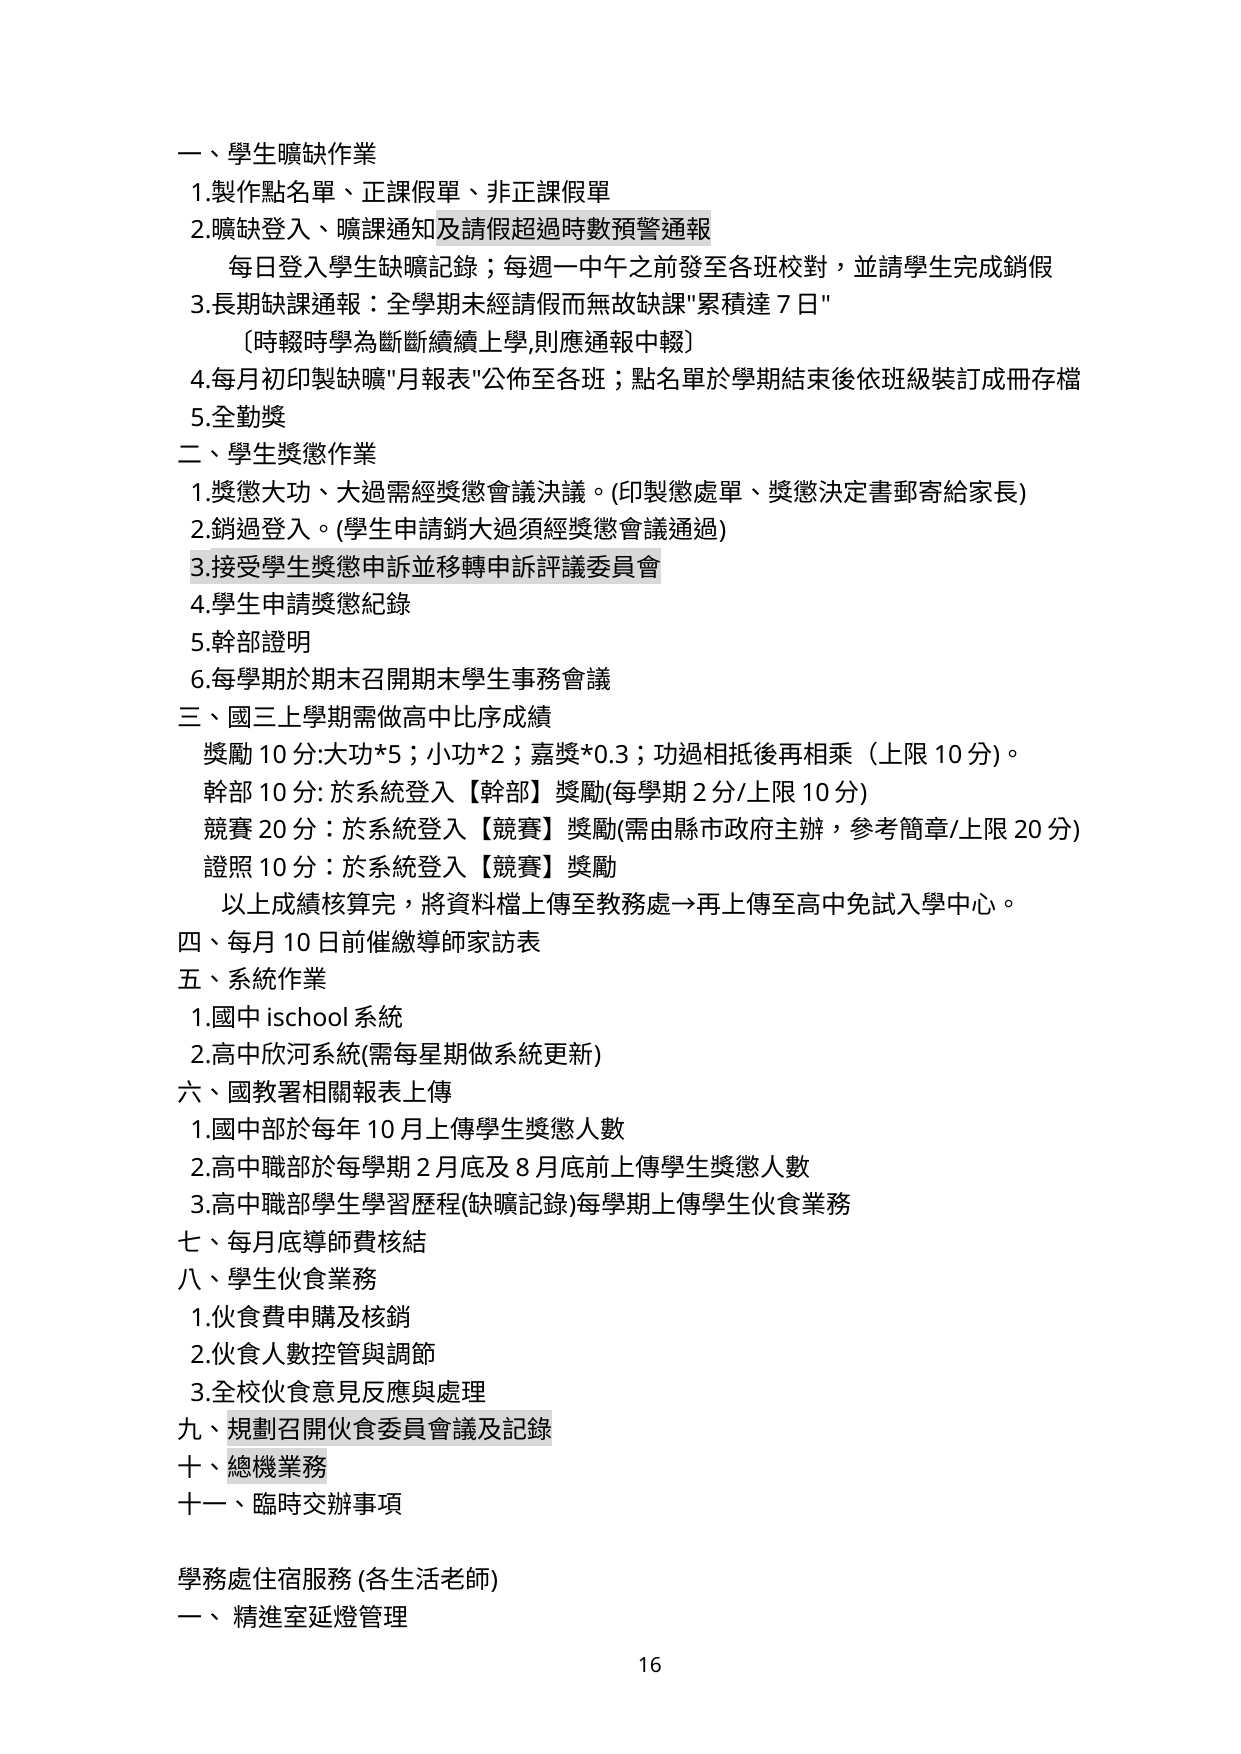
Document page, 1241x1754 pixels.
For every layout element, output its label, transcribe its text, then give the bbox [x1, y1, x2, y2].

list 精進室延燈管理 [177, 1597, 1122, 1634]
text 三、國三上學期需做高中比序成績 [177, 697, 1122, 734]
text 2.高中欣河系統(需每星期做系統更新) [177, 1034, 1122, 1072]
text 6.每學期於期末召開期末學生事務會議 [177, 659, 1122, 697]
text 九、規劃召開伙食委員會議及記錄 [177, 1409, 1122, 1447]
text 六、國教署相關報表上傳 [177, 1072, 1122, 1109]
text 3.全校伙食意見反應與處理 [177, 1372, 1122, 1409]
text 3.長期缺課通報：全學期未經請假而無故缺課"累積達7日" [177, 284, 1122, 322]
text 1.國中ischool系統 [177, 997, 1122, 1034]
text 每日登入學生缺曠記錄；每週一中午之前發至各班校對，並請學生完成銷假 [215, 247, 1122, 284]
text 4.學生申請獎懲紀錄 [177, 584, 1122, 622]
text 五、系統作業 [177, 959, 1122, 997]
text 幹部10分: 於系統登入【幹部】獎勵(每學期2分/上限10分) [177, 772, 1122, 809]
text 2.高中職部於每學期2月底及8月底前上傳學生獎懲人數 [177, 1147, 1122, 1184]
text 二、學生獎懲作業 [177, 434, 1122, 472]
text 1.國中部於每年10月上傳學生獎懲人數 [177, 1109, 1122, 1147]
text 3.高中職部學生學習歷程(缺曠記錄)每學期上傳學生伙食業務 [177, 1184, 1122, 1222]
text 2.銷過登入。(學生申請銷大過須經獎懲會議通過) [177, 509, 1122, 547]
text 以上成績核算完，將資料檔上傳至教務處→再上傳至高中免試入學中心。 [215, 884, 1122, 922]
text 1.製作點名單、正課假單、非正課假單 [177, 172, 1122, 209]
text 四、每月10日前催繳導師家訪表 [177, 922, 1122, 959]
text 競賽20分：於系統登入【競賽】獎勵(需由縣市政府主辦，參考簡章/上限20分) [177, 809, 1122, 847]
text 證照10分：於系統登入【競賽】獎勵 [177, 847, 1122, 884]
text 八、學生伙食業務 [177, 1259, 1122, 1297]
text 5.全勤獎 [177, 397, 1122, 434]
text 1.獎懲大功、大過需經獎懲會議決議。(印製懲處單、獎懲決定書郵寄給家長) [177, 472, 1122, 509]
text 學務處住宿服務 (各生活老師) [177, 1559, 1122, 1597]
text 一、學生曠缺作業 [177, 134, 1122, 172]
text 3.接受學生獎懲申訴並移轉申訴評議委員會 [177, 547, 1122, 584]
text 獎勵10分:大功*5；小功*2；嘉獎*0.3；功過相抵後再相乘（上限10分)。 [177, 734, 1122, 772]
text 4.每月初印製缺曠"月報表"公佈至各班；點名單於學期結束後依班級裝訂成冊存檔 [177, 359, 1122, 397]
text 〔時輟時學為斷斷續續上學,則應通報中輟〕 [215, 322, 1122, 359]
text 十、總機業務 [177, 1447, 1122, 1484]
text 2.伙食人數控管與調節 [177, 1334, 1122, 1372]
text 5.幹部證明 [177, 622, 1122, 659]
text 1.伙食費申購及核銷 [177, 1297, 1122, 1334]
text 七、每月底導師費核結 [177, 1222, 1122, 1259]
text 2.曠缺登入、曠課通知及請假超過時數預警通報 [177, 209, 1122, 247]
text 十一、臨時交辦事項 [177, 1484, 1122, 1522]
